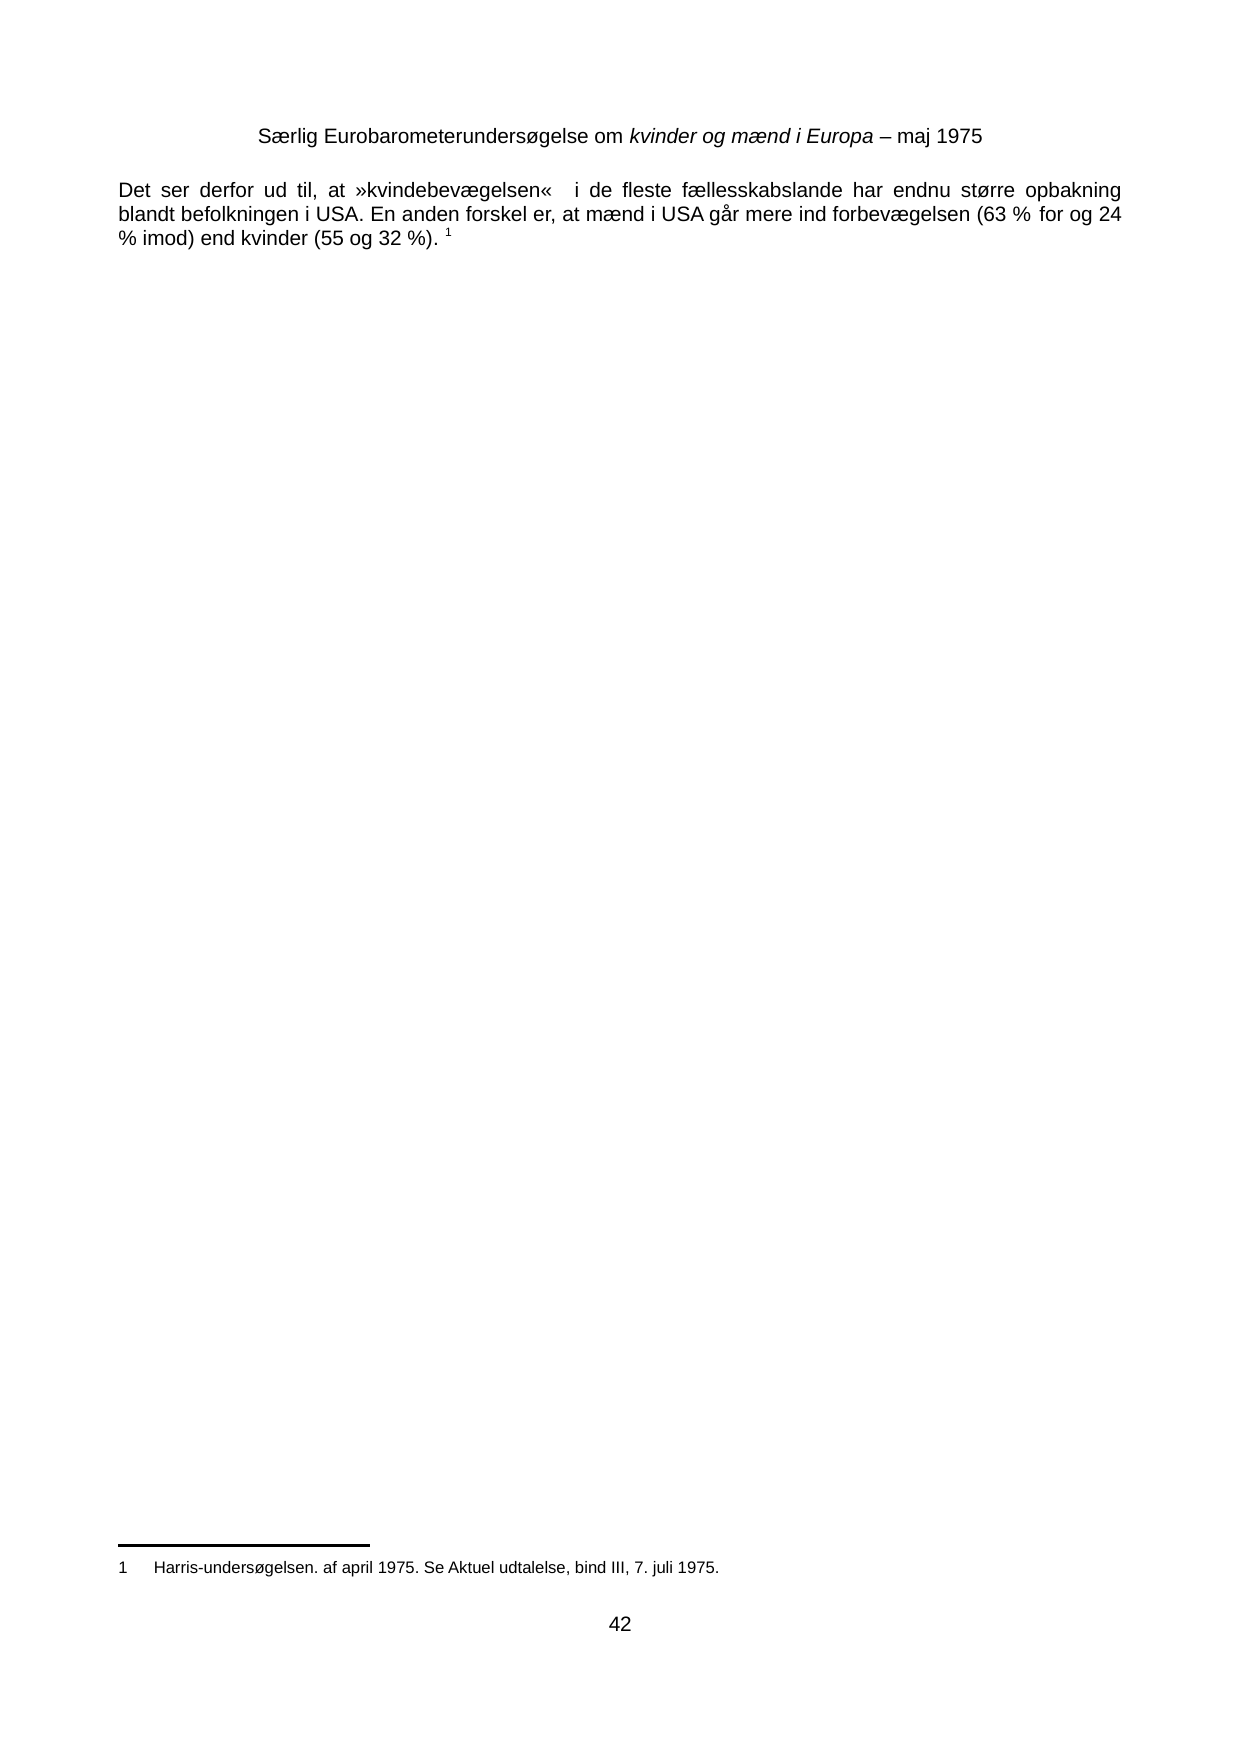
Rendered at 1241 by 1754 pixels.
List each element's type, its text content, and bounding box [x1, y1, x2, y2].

text Harris-undersøgelsen. af april 1975. Se Aktuel udtalelse, bind III, 7. juli 1975. [118, 1557, 1122, 1577]
text Det ser derfor ud til, at »kvindebevægelsen« i de fleste fællesskabslande har endnu større opbakning blandt befolkningen i USA. En anden forskel er, at mænd i USA går mere ind forbevægelsen (63 % for og 24 % imod) end kvinder (55 og 32 %). [118, 177, 1122, 249]
